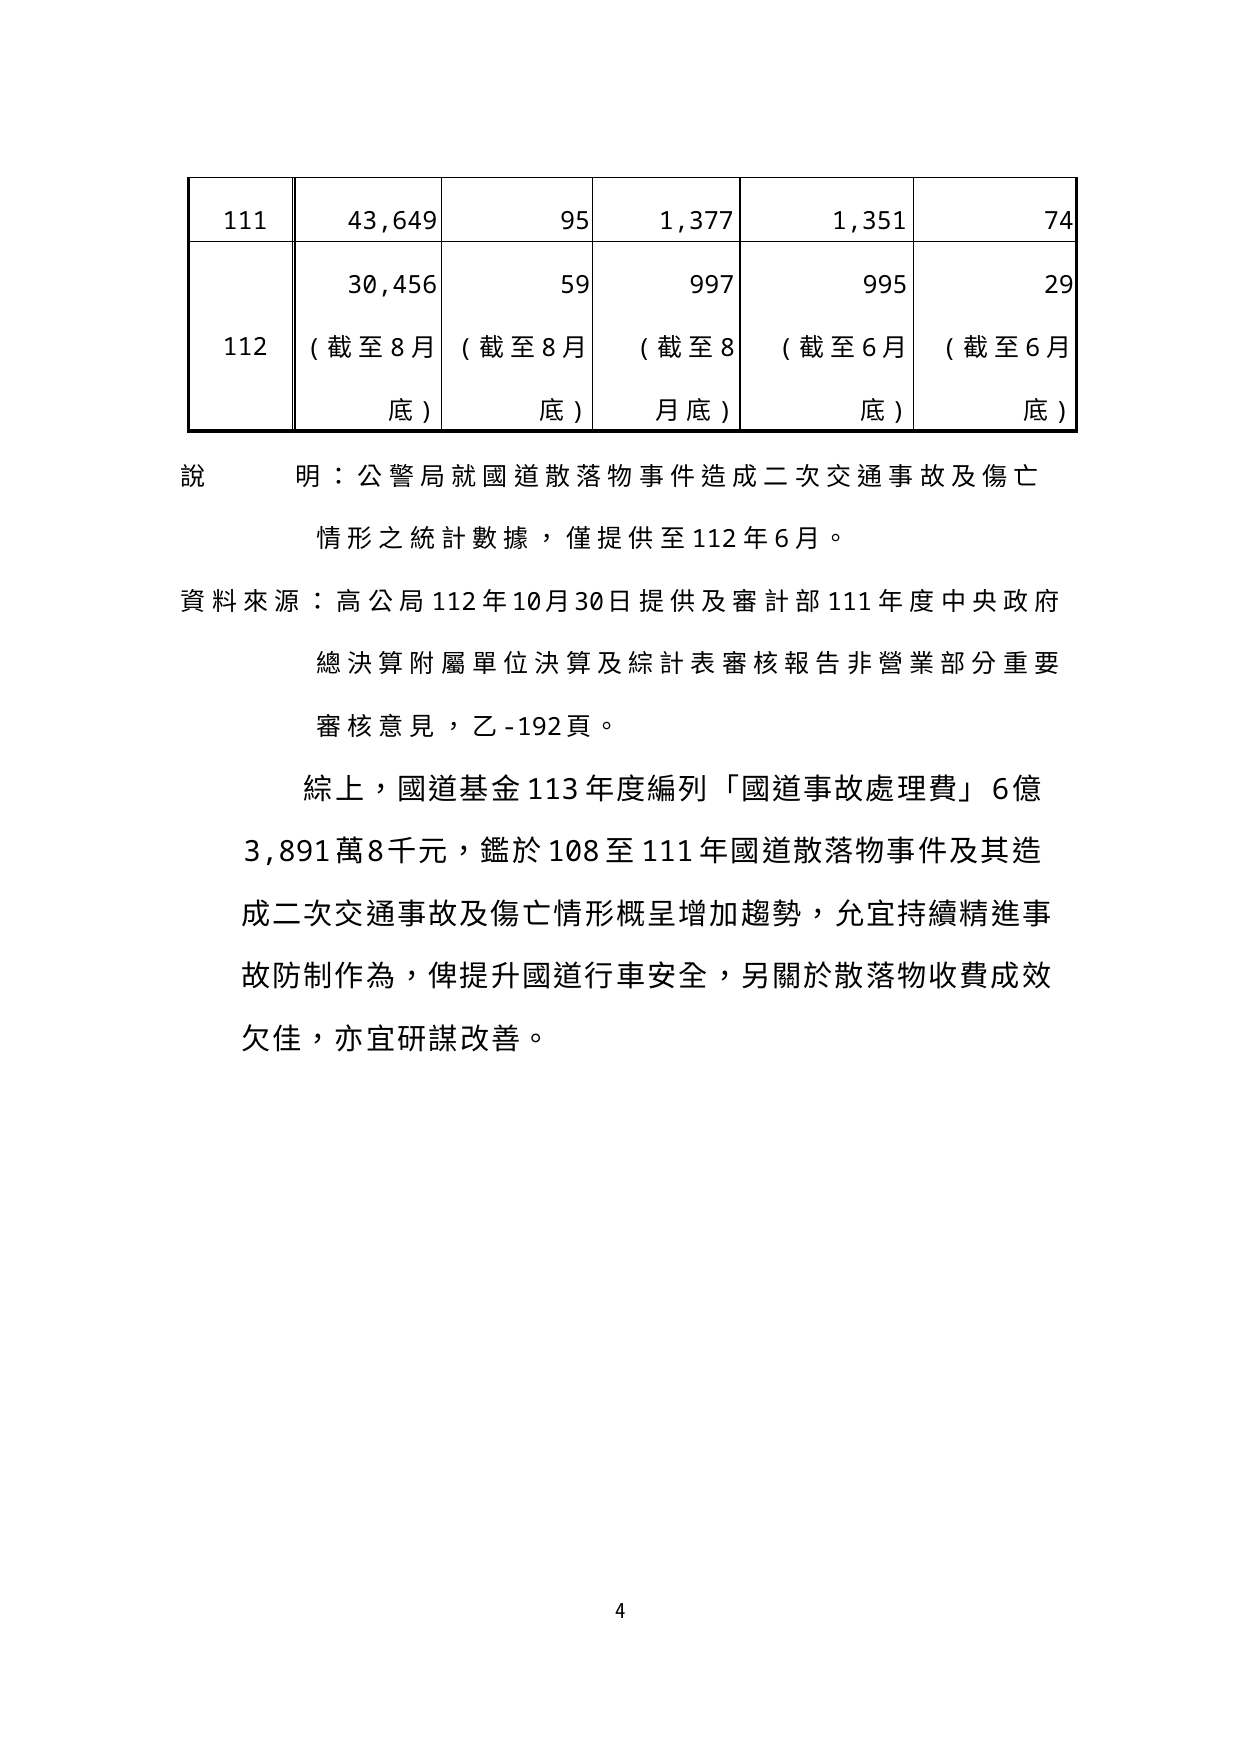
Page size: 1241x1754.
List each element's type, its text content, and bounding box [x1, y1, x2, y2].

table_cell 95 [442, 178, 592, 241]
table_cell 74 [914, 178, 1075, 241]
table_cell 1,377 [593, 178, 739, 241]
table_cell 111 [190, 178, 292, 241]
text 說 明：公警局就國道散落物事件造成二次交通事故及傷亡情形之統計數據，僅提供至112年6月。 [176, 432, 1063, 557]
table_cell 43,649 [296, 178, 441, 241]
table_cell 30,456 (截至8月底) [296, 242, 441, 429]
text 綜上，國道基金113年度編列「國道事故處理費」6億3,891萬8千元，鑑於108至111年國道散落物事件及其造成二次交通事故及傷亡情形概呈增加趨勢，允宜持續精進事故防制作為，俾提升國道行車安全，另關於散落物收費成效欠佳，亦宜研謀改善。 [236, 745, 1063, 1057]
table_cell 59 (截至8月底) [442, 242, 592, 429]
table_cell 112 [190, 242, 292, 429]
table_cell 1,351 [741, 178, 913, 241]
table_cell 29 (截至6月底) [914, 242, 1075, 429]
table_cell 995 (截至6月底) [741, 242, 913, 429]
table_cell 997 (截至8月底) [593, 242, 739, 429]
text 資料來源：高公局112年10月30日提供及審計部111年度中央政府總決算附屬單位決算及綜計表審核報告非營業部分重要審核意見，乙-192頁。 [176, 557, 1063, 745]
